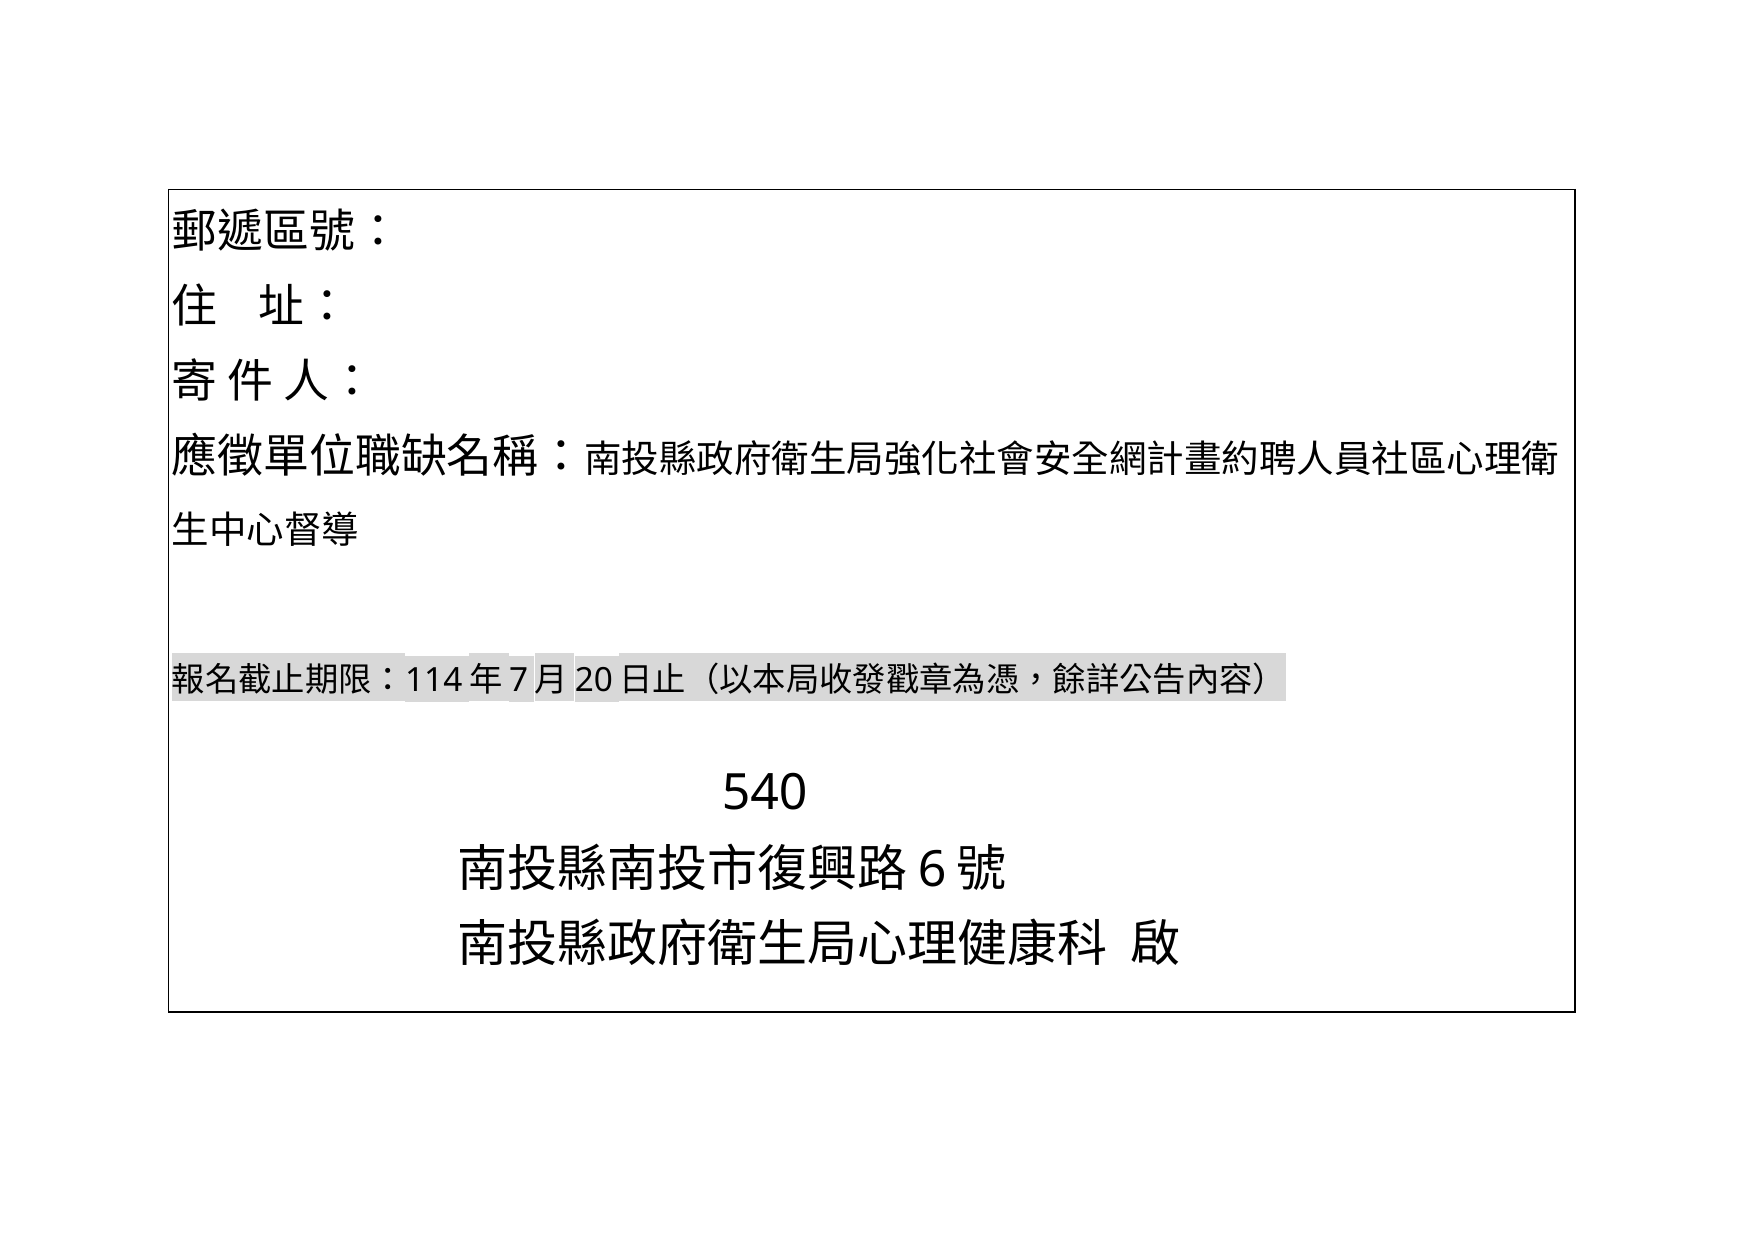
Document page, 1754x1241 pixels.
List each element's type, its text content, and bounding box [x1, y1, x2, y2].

table_header 郵遞區號： 住 址： 寄 件 人： 應徵單位職缺名稱：南投縣政府衛生局強化社會安全網計畫約聘人員社區心理衛生中心督導 報名截止期限：114年7月20日止（以本局收發戳章為憑，餘詳公告內容） 540 南投縣南投市復興路6號 南投縣政府衛生局心理健康科 啟 [169, 190, 1574, 1011]
